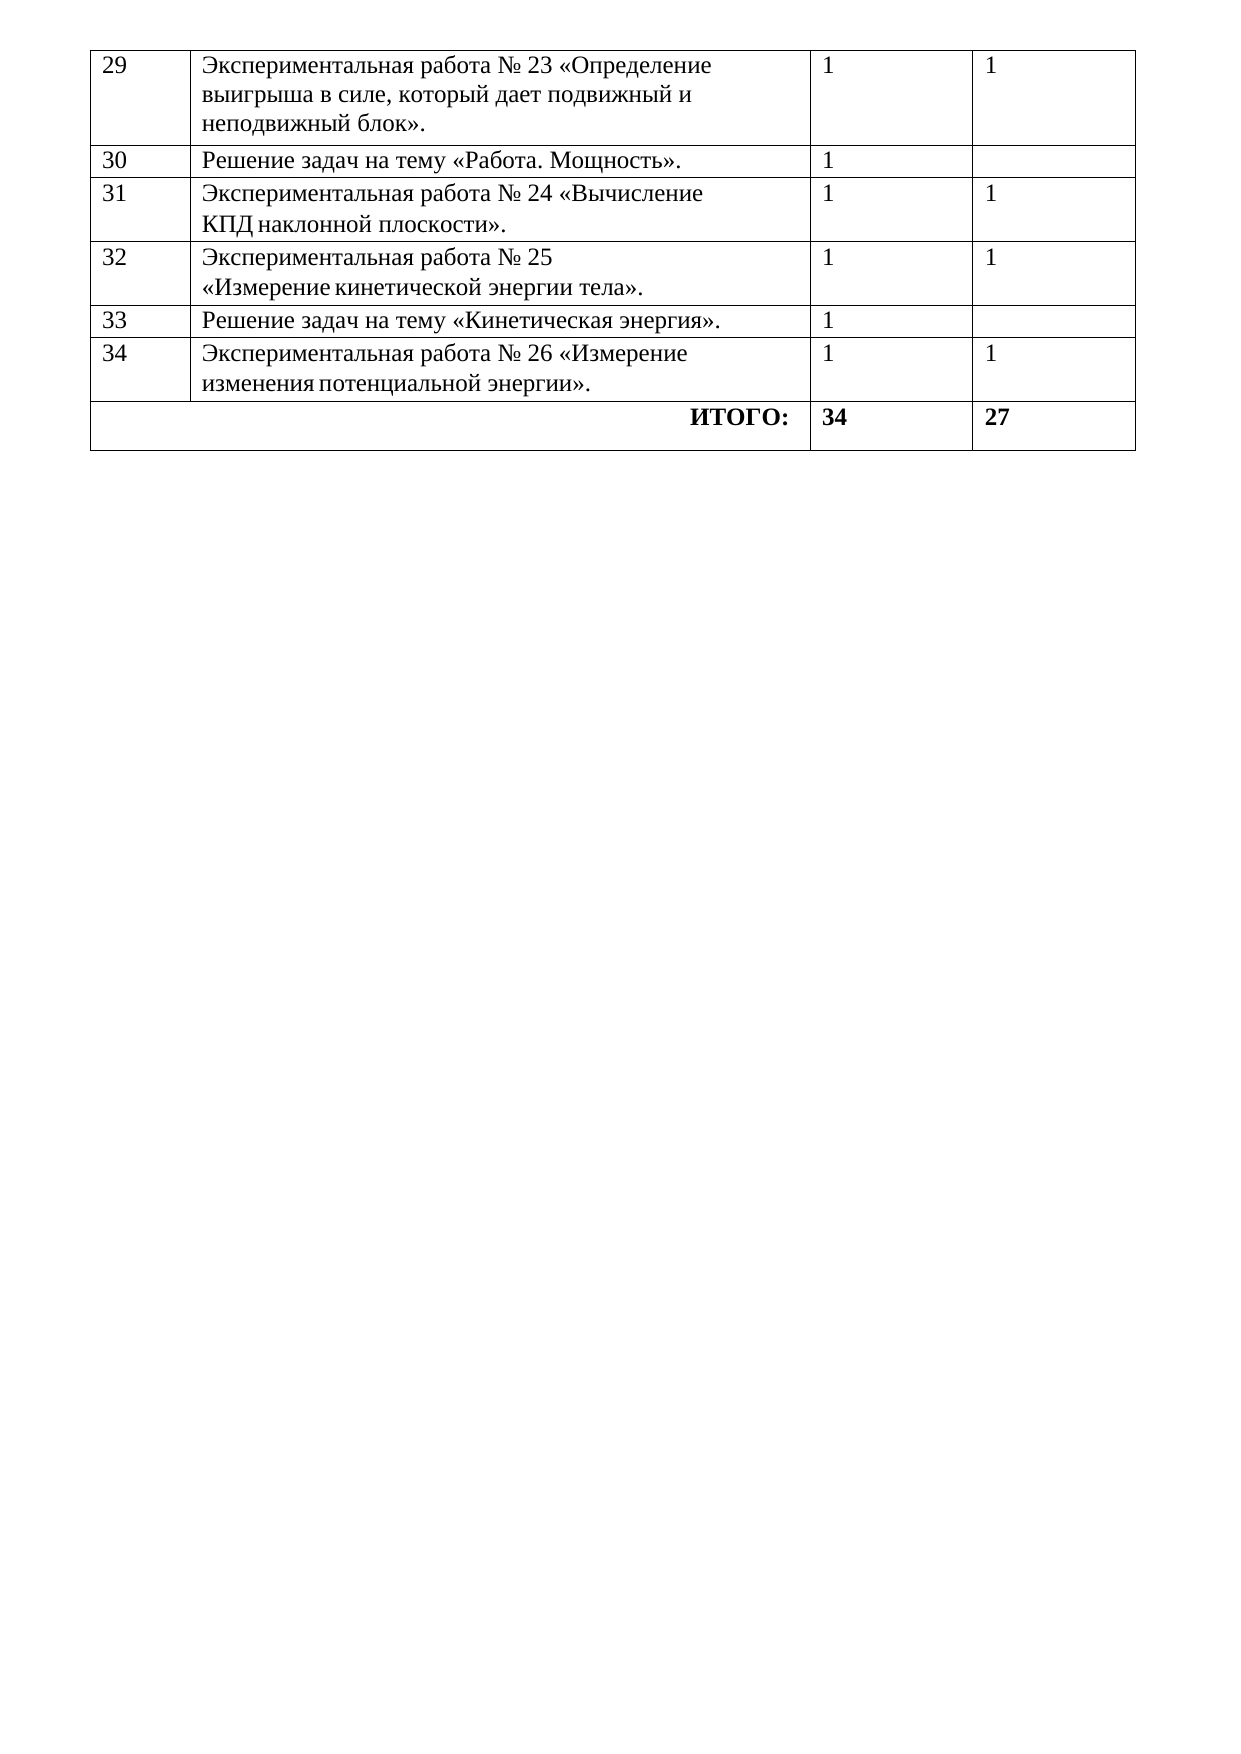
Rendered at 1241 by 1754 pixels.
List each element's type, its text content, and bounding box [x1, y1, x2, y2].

table_cell 1 [811, 338, 972, 401]
table_cell 1 [811, 178, 972, 241]
table_cell Экспериментальная работа № 23 «Определение выигрыша в силе, который дает подвижный и неподвижный блок». [191, 51, 810, 145]
table_cell ИТОГО: [91, 402, 810, 450]
table_cell 34 [811, 402, 972, 450]
table_cell 34 [91, 338, 190, 401]
table_cell Экспериментальная работа № 24 «Вычисление КПД наклонной плоскости». [191, 178, 810, 241]
table_cell Решение задач на тему «Кинетическая энергия». [191, 306, 810, 337]
table_cell 31 [91, 178, 190, 241]
table_cell [973, 146, 1135, 177]
table_cell 27 [973, 402, 1135, 450]
table_cell 1 [973, 178, 1135, 241]
table_cell 1 [811, 51, 972, 145]
table_cell [973, 306, 1135, 337]
table_cell Экспериментальная работа № 25 «Измерение кинетической энергии тела». [191, 242, 810, 304]
table_cell 1 [973, 242, 1135, 304]
table_cell 33 [91, 306, 190, 337]
table_cell 1 [811, 242, 972, 304]
table_cell 1 [811, 306, 972, 337]
table_cell 30 [91, 146, 190, 177]
table_cell 1 [973, 51, 1135, 145]
table_cell Решение задач на тему «Работа. Мощность». [191, 146, 810, 177]
table_cell 1 [973, 338, 1135, 401]
table_cell 1 [811, 146, 972, 177]
table_cell 29 [91, 51, 190, 145]
table_cell Экспериментальная работа № 26 «Измерение изменения потенциальной энергии». [191, 338, 810, 401]
table_cell 32 [91, 242, 190, 304]
